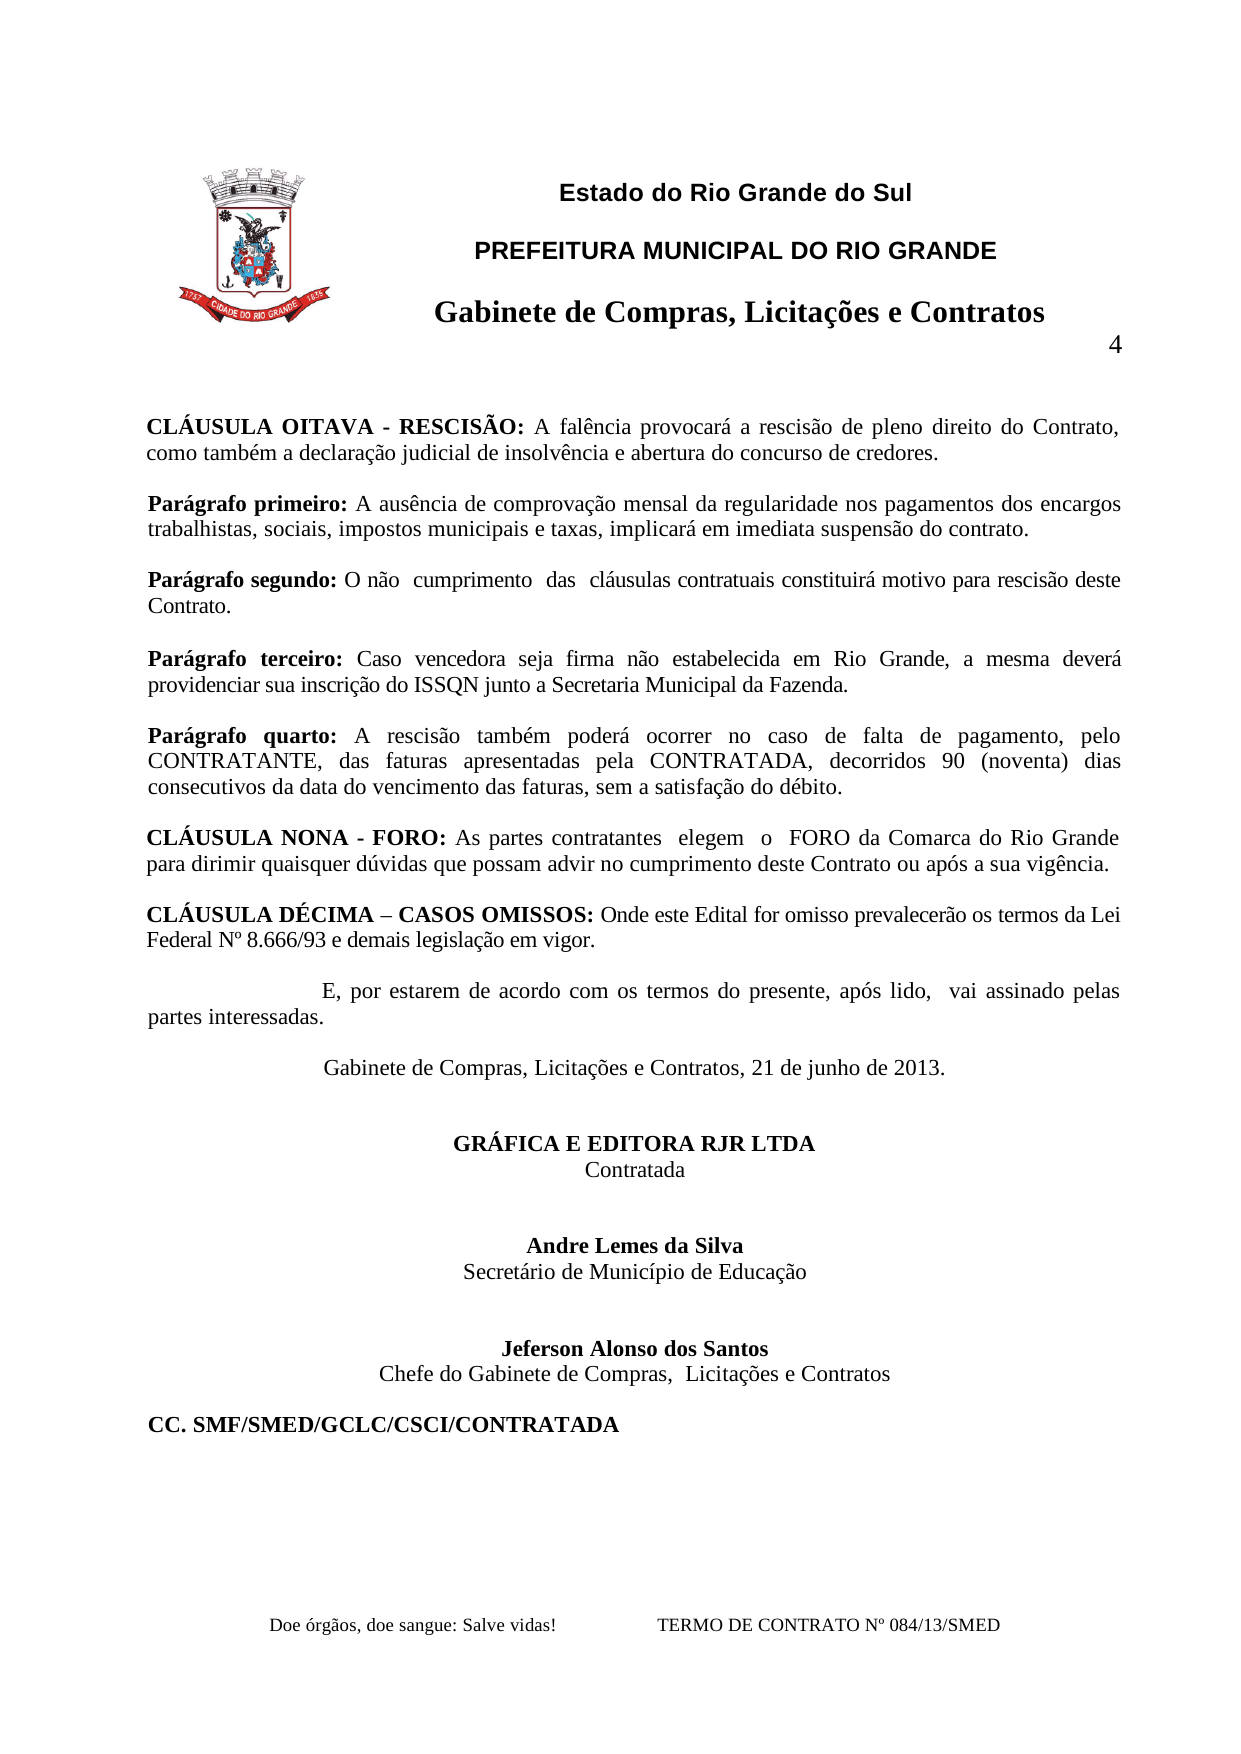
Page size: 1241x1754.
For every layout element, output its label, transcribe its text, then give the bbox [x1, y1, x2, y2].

text Secretário de Município de Educação [148, 1259, 1122, 1284]
text CLÁUSULA NONA - FORO: As partes contratantes elegem o FORO da Comarca do Rio Grande para dirimir quaisquer dúvidas que possam advir no cumprimento deste Contrato ou após a sua vigência. [148, 825, 1122, 876]
text Andre Lemes da Silva [148, 1233, 1122, 1259]
text Parágrafo primeiro: A ausência de comprovação mensal da regularidade nos pagamentos dos encargos trabalhistas, sociais, impostos municipais e taxas, implicará em imediata suspensão do contrato. [148, 491, 1122, 542]
picture [173, 162, 335, 329]
text Parágrafo terceiro: Caso vencedora seja firma não estabelecida em Rio Grande, a mesma deverá providenciar sua inscrição do ISSQN junto a Secretaria Municipal da Fazenda. [148, 646, 1122, 697]
text Parágrafo quarto: A rescisão também poderá ocorrer no caso de falta de pagamento, pelo CONTRATANTE, das faturas apresentadas pela CONTRATADA, decorridos 90 (noventa) dias consecutivos da data do vencimento das faturas, sem a satisfação do débito. [148, 723, 1122, 799]
text E, por estarem de acordo com os termos do presente, após lido, vai assinado pelas partes interessadas. [148, 978, 1122, 1029]
text Gabinete de Compras, Licitações e Contratos, 21 de junho de 2013. [148, 1055, 1122, 1080]
text CLÁUSULA DÉCIMA – CASOS OMISSOS: Onde este Edital for omisso prevalecerão os termos da Lei Federal Nº 8.666/93 e demais legislação em vigor. [148, 902, 1122, 953]
text cc. SMF/SMED/GCLC/CSCI/CONTRATADA [148, 1412, 1122, 1437]
text Contratada [148, 1157, 1122, 1182]
text Parágrafo segundo: O não cumprimento das cláusulas contratuais constituirá motivo para rescisão deste Contrato. [148, 567, 1122, 618]
text Chefe do Gabinete de Compras, Licitações e Contratos [148, 1361, 1122, 1386]
text GRÁFICA E EDITORA RJR LTDA [148, 1131, 1121, 1157]
text CLÁUSULA OITAVA - RESCISÃO: A falência provocará a rescisão de pleno direito do Contrato, como também a declaração judicial de insolvência e abertura do concurso de credores. [148, 414, 1122, 465]
text Jeferson Alonso dos Santos [148, 1335, 1122, 1361]
